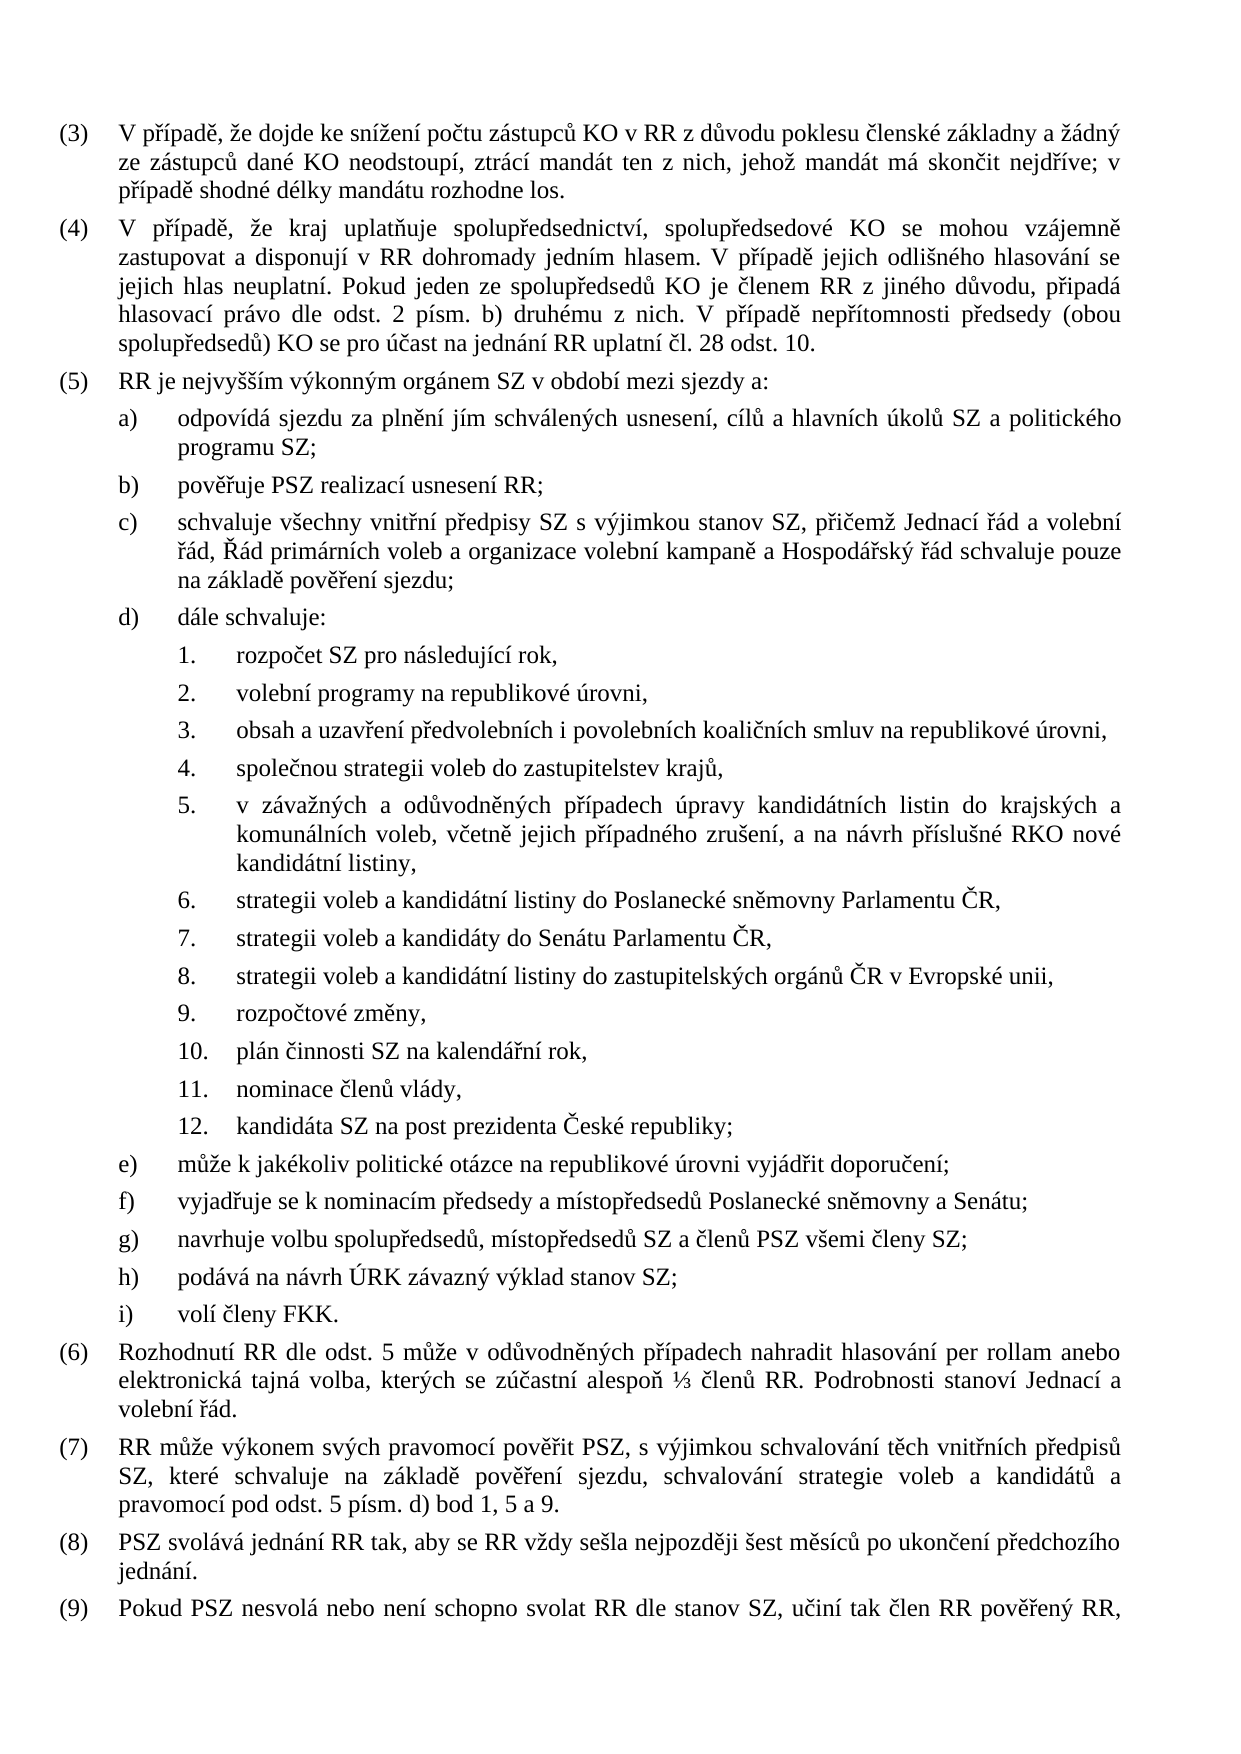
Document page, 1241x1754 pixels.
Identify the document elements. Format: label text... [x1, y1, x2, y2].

list volí členy FKK. [118, 1299, 1122, 1328]
list rozpočet SZ pro následující rok, [177, 640, 1122, 669]
list kandidáta SZ na post prezidenta České republiky; [177, 1111, 1122, 1140]
list nominace členů vlády, [177, 1074, 1122, 1102]
list podává na návrh ÚRK závazný výklad stanov SZ; [118, 1262, 1122, 1290]
list Pokud PSZ nesvolá nebo není schopno svolat RR dle stanov SZ, učiní tak člen RR pověřený RR, [59, 1593, 1122, 1622]
list navrhuje volbu spolupředsedů, místopředsedů SZ a členů PSZ všemi členy SZ; [118, 1224, 1122, 1253]
list obsah a uzavření předvolebních i povolebních koaličních smluv na republikové úrovni, [177, 715, 1122, 744]
list schvaluje všechny vnitřní předpisy SZ s výjimkou stanov SZ, přičemž Jednací řád a volební řád, Řád primárních voleb a organizace volební kampaně a Hospodářský řád schvaluje pouze na základě pověření sjezdu; [118, 507, 1122, 594]
list strategii voleb a kandidátní listiny do Poslanecké sněmovny Parlamentu ČR, [177, 886, 1122, 914]
list PSZ svolává jednání RR tak, aby se RR vždy sešla nejpozději šest měsíců po ukončení předchozího jednání. [59, 1527, 1122, 1584]
list RR je nejvyšším výkonným orgánem SZ v období mezi sjezdy a: [59, 366, 1122, 394]
list RR může výkonem svých pravomocí pověřit PSZ, s výjimkou schvalování těch vnitřních předpisů SZ, které schvaluje na základě pověření sjezdu, schvalování strategie voleb a kandidátů a pravomocí pod odst. 5 písm. d) bod 1, 5 a 9. [59, 1432, 1122, 1518]
list V případě, že dojde ke snížení počtu zástupců KO v RR z důvodu poklesu členské základny a žádný ze zástupců dané KO neodstoupí, ztrácí mandát ten z nich, jehož mandát má skončit nejdříve; v případě shodné délky mandátu rozhodne los. [59, 118, 1122, 204]
list vyjadřuje se k nominacím předsedy a místopředsedů Poslanecké sněmovny a Senátu; [118, 1186, 1122, 1215]
list strategii voleb a kandidátní listiny do zastupitelských orgánů ČR v Evropské unii, [177, 961, 1122, 989]
list V případě, že kraj uplatňuje spolupředsednictví, spolupředsedové KO se mohou vzájemně zastupovat a disponují v RR dohromady jedním hlasem. V případě jejich odlišného hlasování se jejich hlas neuplatní. Pokud jeden ze spolupředsedů KO je členem RR z jiného důvodu, připadá hlasovací právo dle odst. 2 písm. b) druhému z nich. V případě nepřítomnosti předsedy (obou spolupředsedů) KO se pro účast na jednání RR uplatní čl. 28 odst. 10. [59, 213, 1122, 357]
list v závažných a odůvodněných případech úpravy kandidátních listin do krajských a komunálních voleb, včetně jejich případného zrušení, a na návrh příslušné RKO nové kandidátní listiny, [177, 791, 1122, 877]
list odpovídá sjezdu za plnění jím schválených usnesení, cílů a hlavních úkolů SZ a politického programu SZ; [118, 403, 1122, 461]
list rozpočtové změny, [177, 998, 1122, 1027]
list může k jakékoliv politické otázce na republikové úrovni vyjádřit doporučení; [118, 1149, 1122, 1178]
list pověřuje PSZ realizací usnesení RR; [118, 470, 1122, 498]
list strategii voleb a kandidáty do Senátu Parlamentu ČR, [177, 923, 1122, 952]
list Rozhodnutí RR dle odst. 5 může v odůvodněných případech nahradit hlasování per rollam anebo elektronická tajná volba, kterých se zúčastní alespoň ⅓ členů RR. Podrobnosti stanoví Jednací a volební řád. [59, 1337, 1122, 1423]
list plán činnosti SZ na kalendářní rok, [177, 1036, 1122, 1065]
list společnou strategii voleb do zastupitelstev krajů, [177, 753, 1122, 782]
list dále schvaluje: [118, 602, 1122, 631]
list volební programy na republikové úrovni, [177, 678, 1122, 706]
